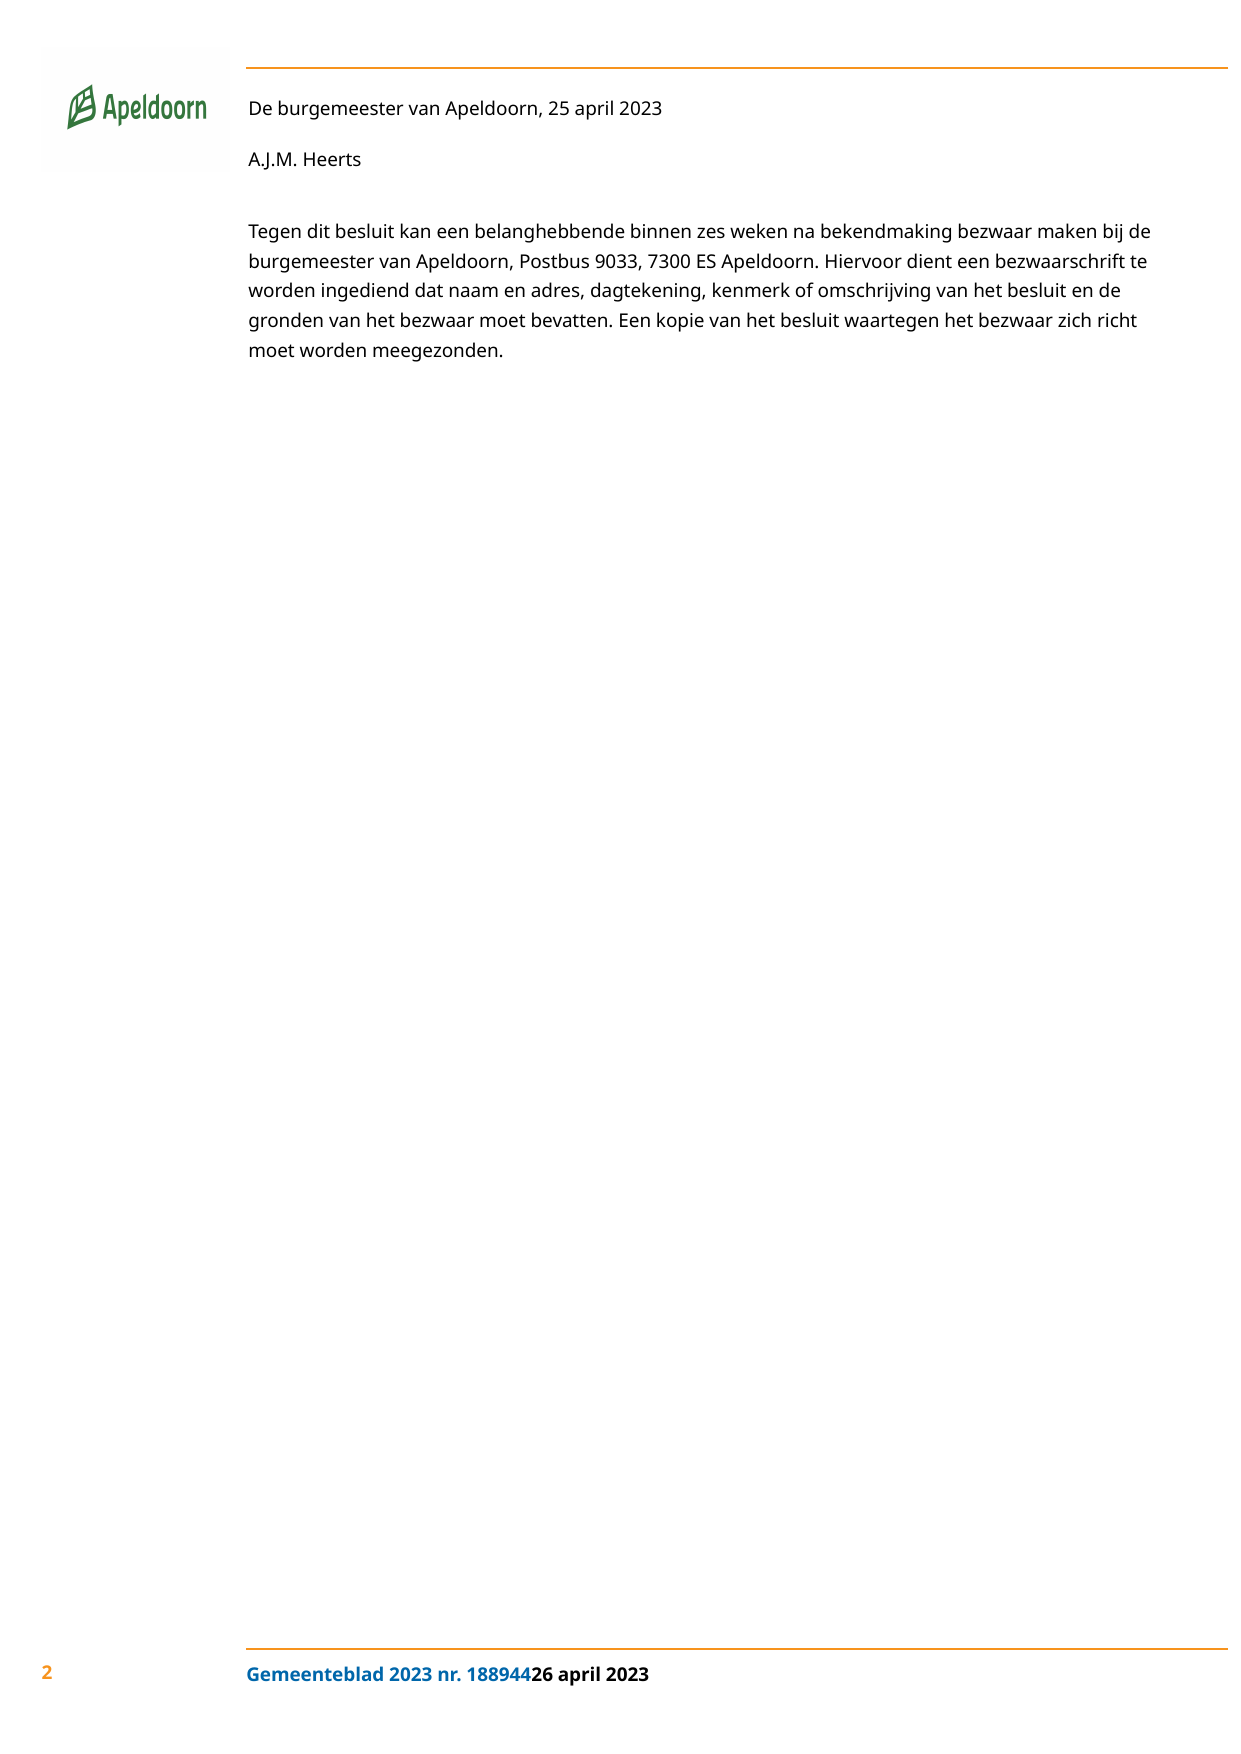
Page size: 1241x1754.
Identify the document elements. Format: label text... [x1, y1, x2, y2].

text De burgemeester van Apeldoorn, 25 april 2023 [248, 95, 1152, 121]
picture [41, 47, 231, 172]
text A.J.M. Heerts [248, 146, 1152, 172]
text Tegen dit besluit kan een belanghebbende binnen zes weken na bekendmaking bezwaar maken bij de burgemeester van Apeldoorn, Postbus 9033, 7300 ES Apeldoorn. Hiervoor dient een bezwaarschrift te worden ingediend dat naam en adres, dagtekening, kenmerk of omschrijving van het besluit en de gronden van het bezwaar moet bevatten. Een kopie van het besluit waartegen het bezwaar zich richt moet worden meegezonden. [248, 218, 1152, 363]
